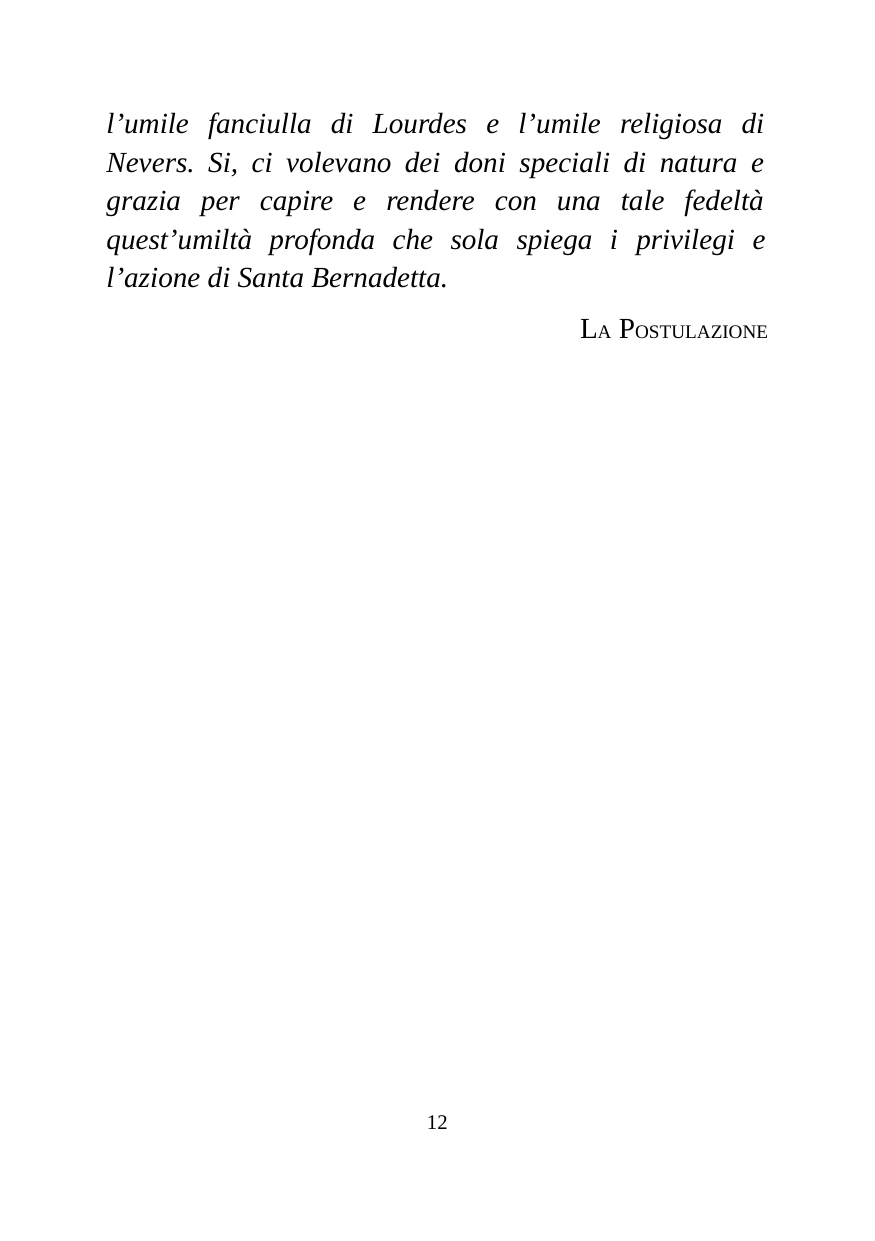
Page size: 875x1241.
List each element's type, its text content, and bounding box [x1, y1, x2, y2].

text l’umile fanciulla di Lourdes e l’umile religiosa di Nevers. Si, ci volevano dei doni speciali di natura e grazia per capire e rendere con una tale fedeltà quest’umiltà profonda che sola spiega i privilegi e l’azione di Santa Bernadetta. [106, 106, 768, 294]
text La Postulazione [106, 311, 768, 345]
